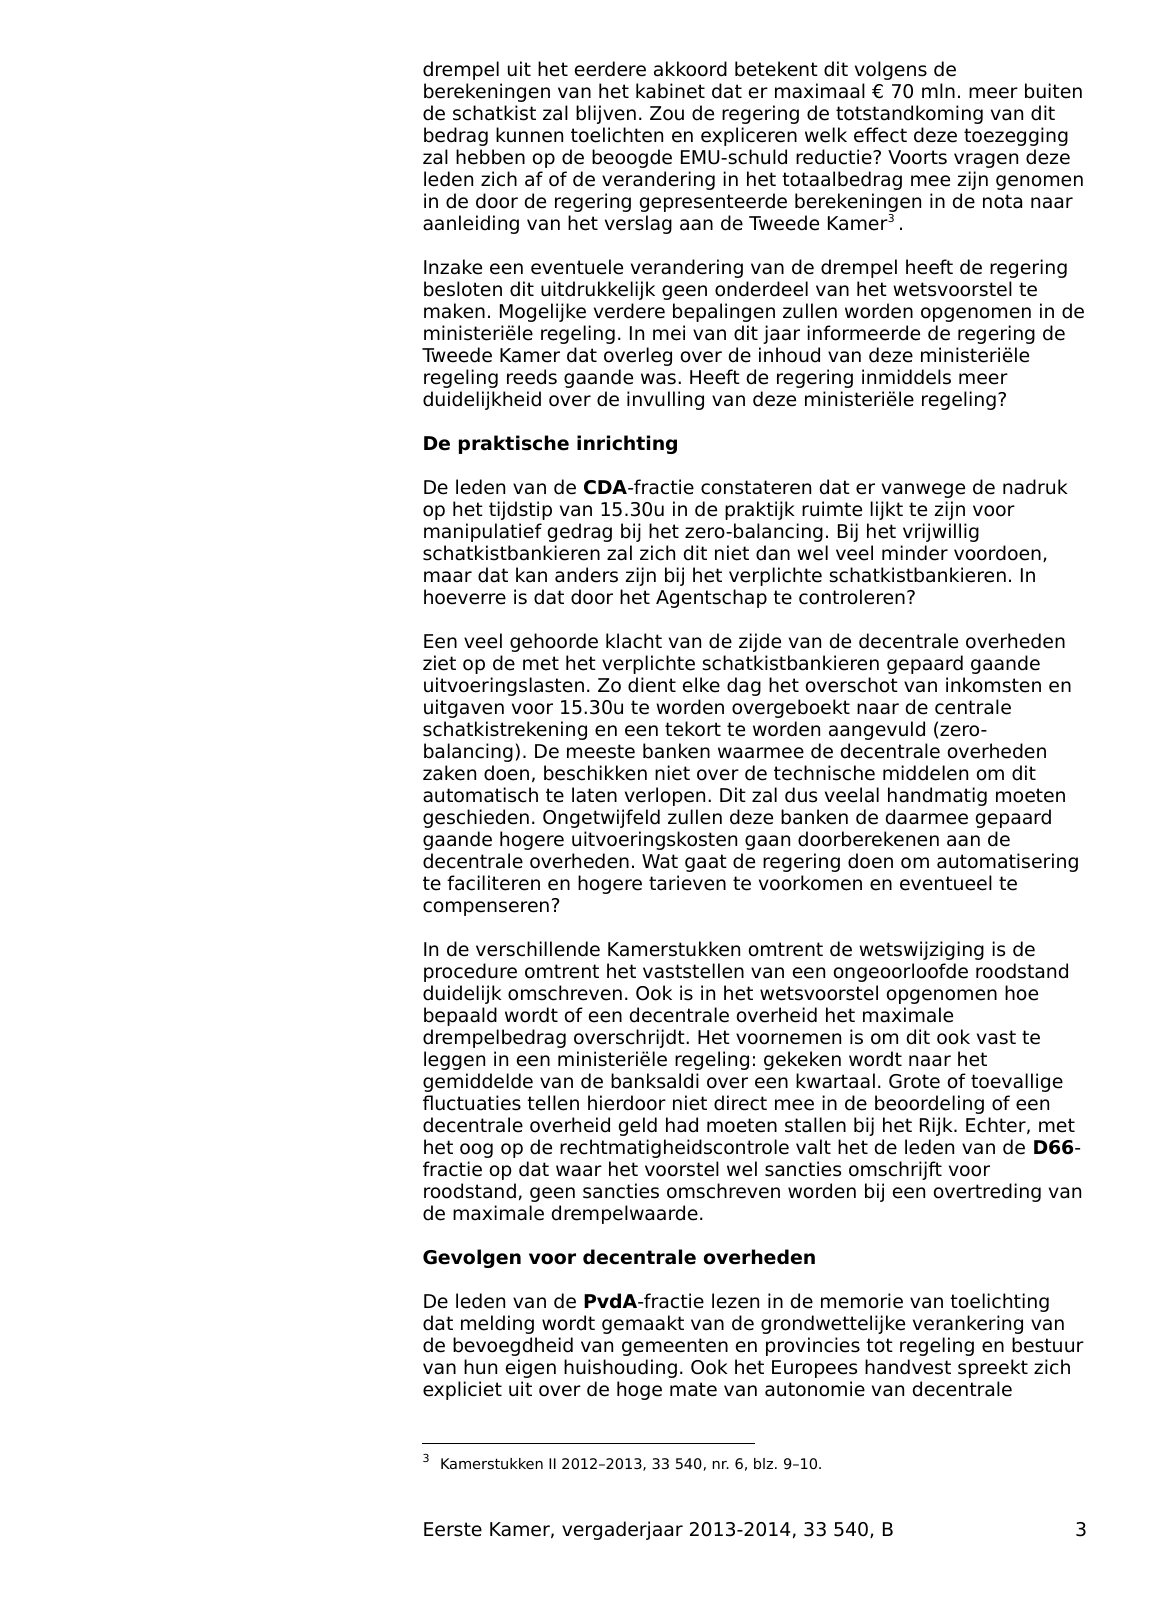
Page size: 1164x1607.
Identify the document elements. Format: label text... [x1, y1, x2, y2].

text Een veel gehoorde klacht van de zijde van de decentrale overheden ziet op de met het verplichte schatkistbankieren gepaard gaande uitvoeringslasten. Zo dient elke dag het overschot van inkomsten en uitgaven voor 15.30u te worden overgeboekt naar de centrale schatkistrekening en een tekort te worden aangevuld (zero-balancing). De meeste banken waarmee de decentrale overheden zaken doen, beschikken niet over de technische middelen om dit automatisch te laten verlopen. Dit zal dus veelal handmatig moeten geschieden. Ongetwijfeld zullen deze banken de daarmee gepaard gaande hogere uitvoeringskosten gaan doorberekenen aan de decentrale overheden. Wat gaat de regering doen om automatisering te faciliteren en hogere tarieven te voorkomen en eventueel te compenseren? [422, 631, 1087, 917]
text In de verschillende Kamerstukken omtrent de wetswijziging is de procedure omtrent het vaststellen van een ongeoorloofde roodstand duidelijk omschreven. Ook is in het wetsvoorstel opgenomen hoe bepaald wordt of een decentrale overheid het maximale drempelbedrag overschrijdt. Het voornemen is om dit ook vast te leggen in een ministeriële regeling: gekeken wordt naar het gemiddelde van de banksaldi over een kwartaal. Grote of toevallige fluctuaties tellen hierdoor niet direct mee in de beoordeling of een decentrale overheid geld had moeten stallen bij het Rijk. Echter, met het oog op de rechtmatigheidscontrole valt het de leden van de D66-fractie op dat waar het voorstel wel sancties omschrijft voor roodstand, geen sancties omschreven worden bij een overtreding van de maximale drempelwaarde. [422, 939, 1087, 1225]
text drempel uit het eerdere akkoord betekent dit volgens de berekeningen van het kabinet dat er maximaal € 70 mln. meer buiten de schatkist zal blijven. Zou de regering de totstandkoming van dit bedrag kunnen toelichten en expliceren welk effect deze toezegging zal hebben op de beoogde EMU-schuld reductie? Voorts vragen deze leden zich af of de verandering in het totaalbedrag mee zijn genomen in de door de regering gepresenteerde berekeningen in de nota naar aanleiding van het verslag aan de Tweede Kamer. [422, 59, 1087, 235]
text Inzake een eventuele verandering van de drempel heeft de regering besloten dit uitdrukkelijk geen onderdeel van het wetsvoorstel te maken. Mogelijke verdere bepalingen zullen worden opgenomen in de ministeriële regeling. In mei van dit jaar informeerde de regering de Tweede Kamer dat overleg over de inhoud van deze ministeriële regeling reeds gaande was. Heeft de regering inmiddels meer duidelijkheid over de invulling van deze ministeriële regeling? [422, 257, 1087, 411]
subtitle De praktische inrichting [422, 433, 1087, 455]
text De leden van de CDA-fractie constateren dat er vanwege de nadruk op het tijdstip van 15.30u in de praktijk ruimte lijkt te zijn voor manipulatief gedrag bij het zero-balancing. Bij het vrijwillig schatkistbankieren zal zich dit niet dan wel veel minder voordoen, maar dat kan anders zijn bij het verplichte schatkistbankieren. In hoeverre is dat door het Agentschap te controleren? [422, 477, 1087, 609]
text Kamerstukken II 2012–2013, 33 540, nr. 6, blz. 9–10. [422, 1452, 1087, 1474]
text De leden van de PvdA-fractie lezen in de memorie van toelichting dat melding wordt gemaakt van de grondwettelijke verankering van de bevoegdheid van gemeenten en provincies tot regeling en bestuur van hun eigen huishouding. Ook het Europees handvest spreekt zich expliciet uit over de hoge mate van autonomie van decentrale [422, 1291, 1087, 1401]
subtitle Gevolgen voor decentrale overheden [422, 1247, 1087, 1269]
